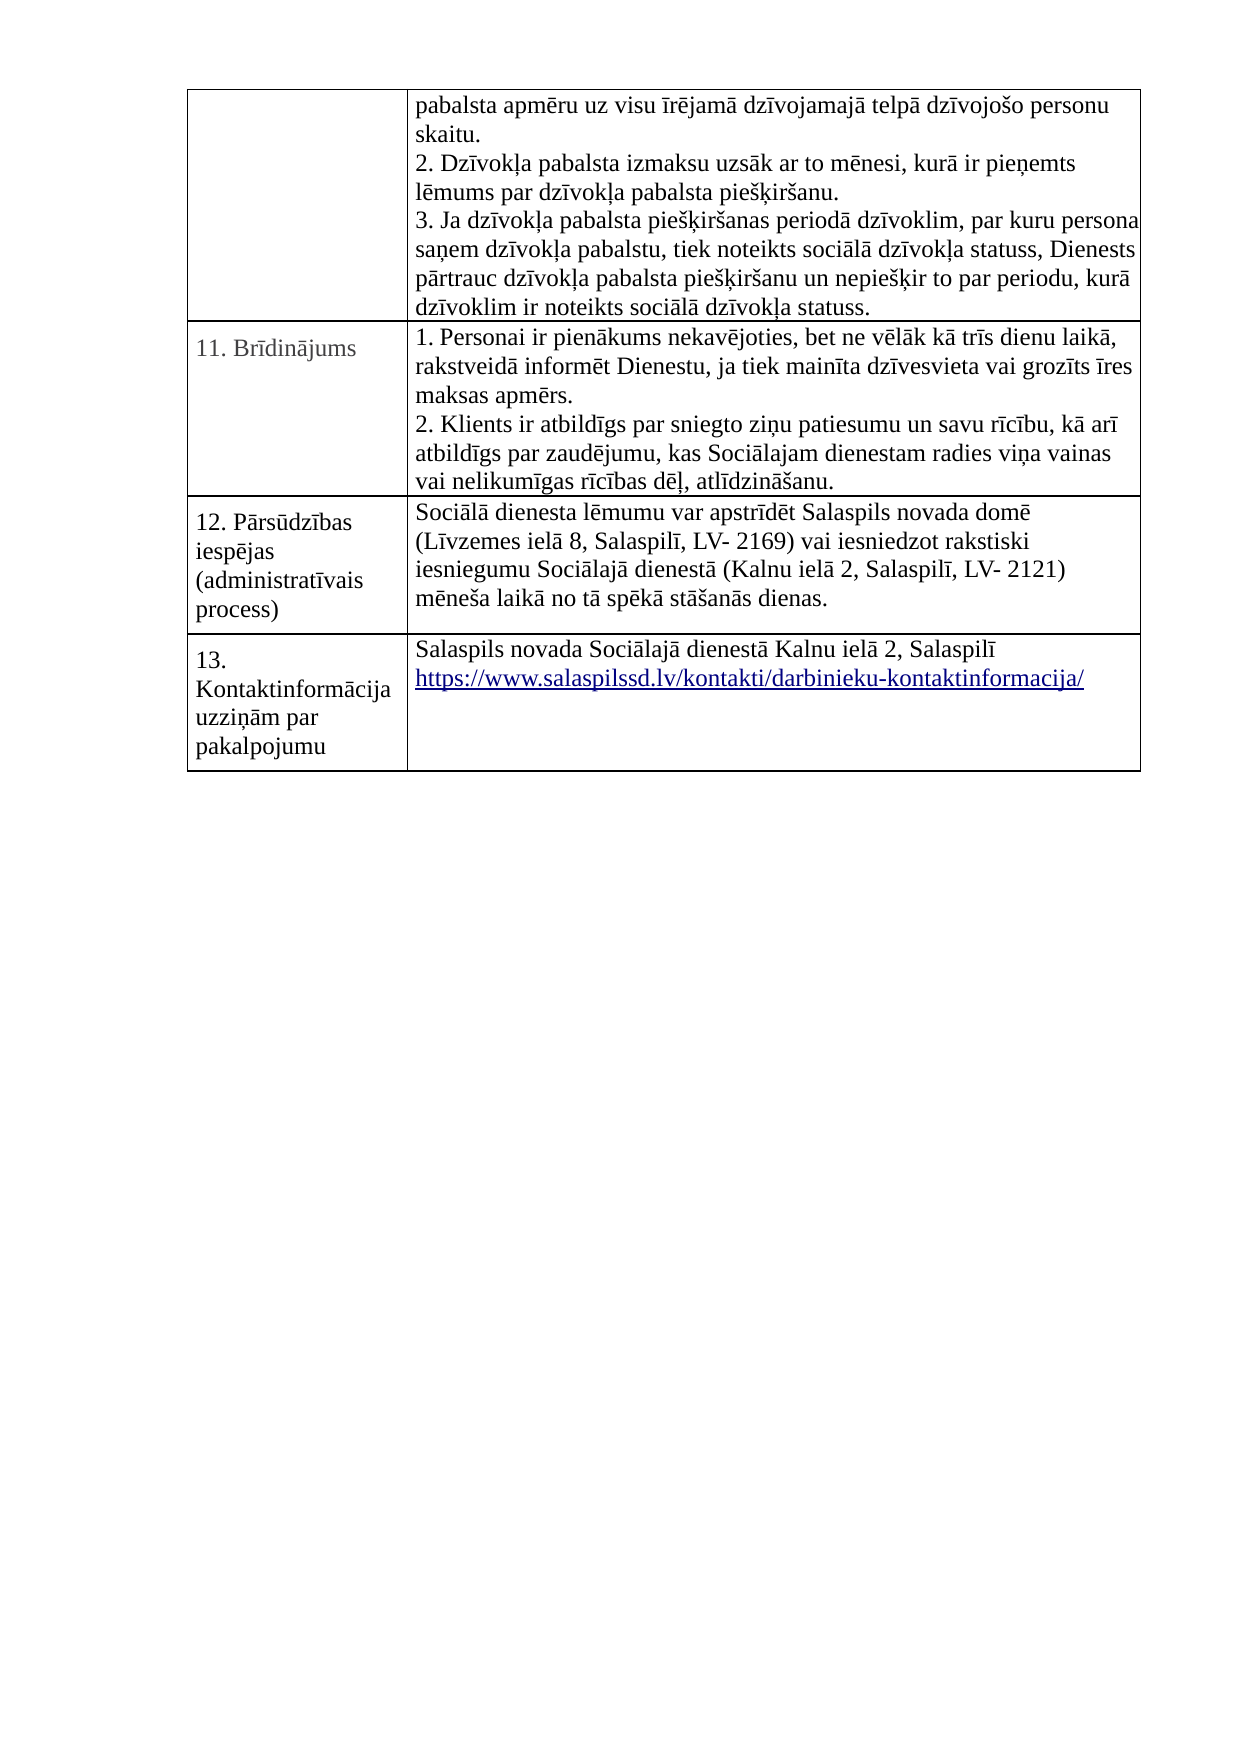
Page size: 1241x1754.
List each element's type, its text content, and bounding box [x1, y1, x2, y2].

table_cell 12. Pārsūdzības iespējas (administratīvais process) [188, 497, 407, 633]
table_cell [188, 90, 407, 320]
table_cell 1. Personai ir pienākums nekavējoties, bet ne vēlāk kā trīs dienu laikā, rakstveidā informēt Dienestu, ja tiek mainīta dzīvesvieta vai grozīts īres maksas apmērs. 2. Klients ir atbildīgs par sniegto ziņu patiesumu un savu rīcību, kā arī atbildīgs par zaudējumu, kas Sociālajam dienestam radies viņa vainas vai nelikumīgas rīcības dēļ, atlīdzināšanu. [408, 322, 1140, 495]
table_cell Salaspils novada Sociālajā dienestā Kalnu ielā 2, Salaspilī https://www.salaspilssd.lv/kontakti/darbinieku-kontaktinformacija/ [408, 635, 1140, 770]
table_cell 13. Kontaktinformācija uzziņām par pakalpojumu [188, 635, 407, 770]
table_cell Sociālā dienesta lēmumu var apstrīdēt Salaspils novada domē (Līvzemes ielā 8, Salaspilī, LV- 2169) vai iesniedzot rakstiski iesniegumu Sociālajā dienestā (Kalnu ielā 2, Salaspilī, LV- 2121) mēneša laikā no tā spēkā stāšanās dienas. [408, 497, 1140, 633]
table_cell pabalsta apmēru uz visu īrējamā dzīvojamajā telpā dzīvojošo personu skaitu. 2. Dzīvokļa pabalsta izmaksu uzsāk ar to mēnesi, kurā ir pieņemts lēmums par dzīvokļa pabalsta piešķiršanu. 3. Ja dzīvokļa pabalsta piešķiršanas periodā dzīvoklim, par kuru persona saņem dzīvokļa pabalstu, tiek noteikts sociālā dzīvokļa statuss, Dienests pārtrauc dzīvokļa pabalsta piešķiršanu un nepiešķir to par periodu, kurā dzīvoklim ir noteikts sociālā dzīvokļa statuss. [408, 90, 1140, 320]
table_cell 11. Brīdinājums [188, 322, 407, 495]
